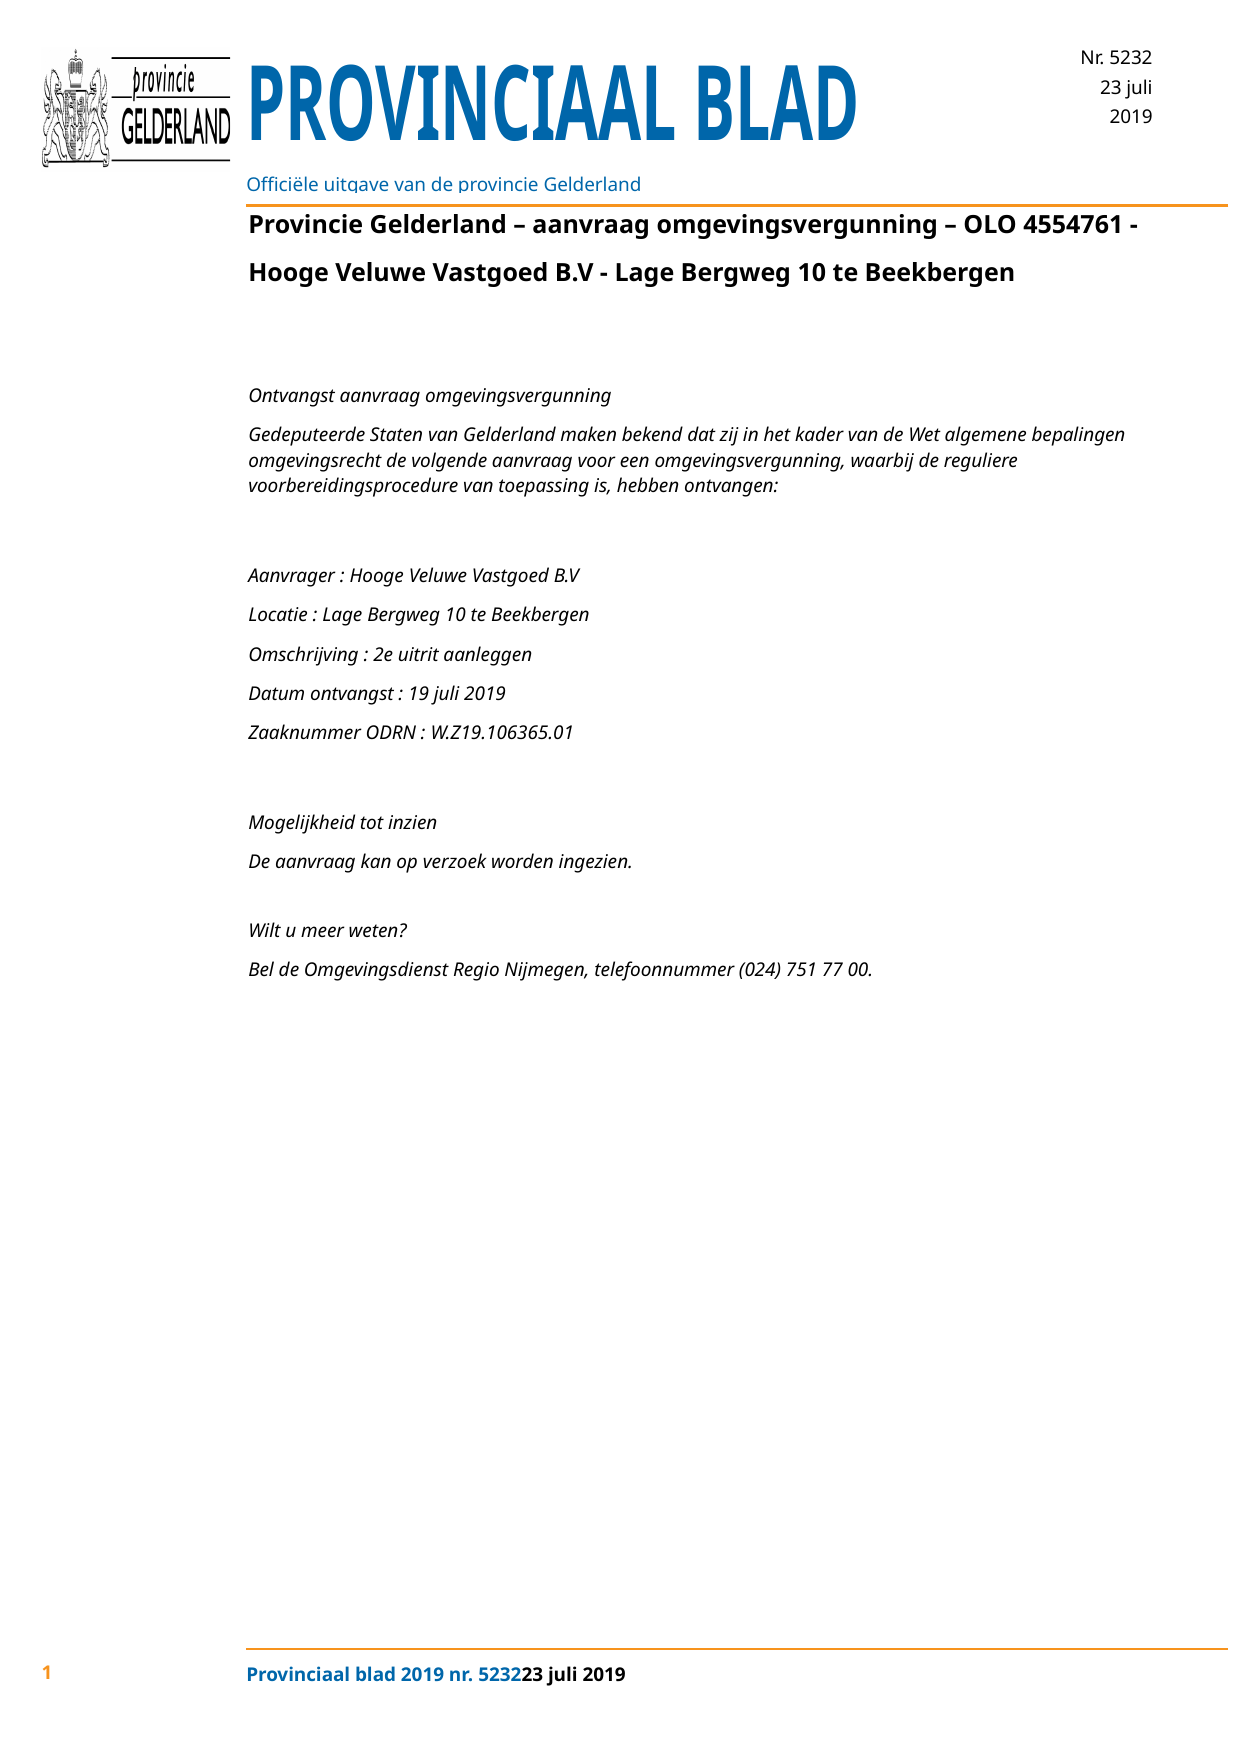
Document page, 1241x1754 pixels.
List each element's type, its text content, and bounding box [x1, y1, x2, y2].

text Bel de Omgevingsdienst Regio Nijmegen, telefoonnummer (024) 751 77 00. [248, 956, 1152, 982]
text Ontvangst aanvraag omgevingsvergunning [248, 382, 1152, 408]
text De aanvraag kan op verzoek worden ingezien. [248, 848, 1152, 874]
text Datum ontvangst : 19 juli 2019 [248, 680, 1152, 706]
text Mogelijkheid tot inzien [248, 809, 1152, 835]
text Aanvrager : Hooge Veluwe Vastgoed B.V [248, 562, 1152, 588]
text Locatie : Lage Bergweg 10 te Beekbergen [248, 602, 1152, 627]
text Zaaknummer ODRN : W.Z19.106365.01 [248, 719, 1152, 745]
text Gedeputeerde Staten van Gelderland maken bekend dat zij in het kader van de Wet algemene bepalingen omgevingsrecht de volgende aanvraag voor een omgevingsvergunning, waarbij de reguliere voorbereidingsprocedure van toepassing is, hebben ontvangen: [248, 421, 1152, 498]
text Omschrijving : 2e uitrit aanleggen [248, 641, 1152, 667]
picture [41, 47, 231, 172]
text Wilt u meer weten? [248, 917, 1152, 943]
text Provincie Gelderland – aanvraag omgevingsvergunning – OLO 4554761 - Hooge Veluwe Vastgoed B.V - Lage Bergweg 10 te Beekbergen [248, 207, 1152, 288]
